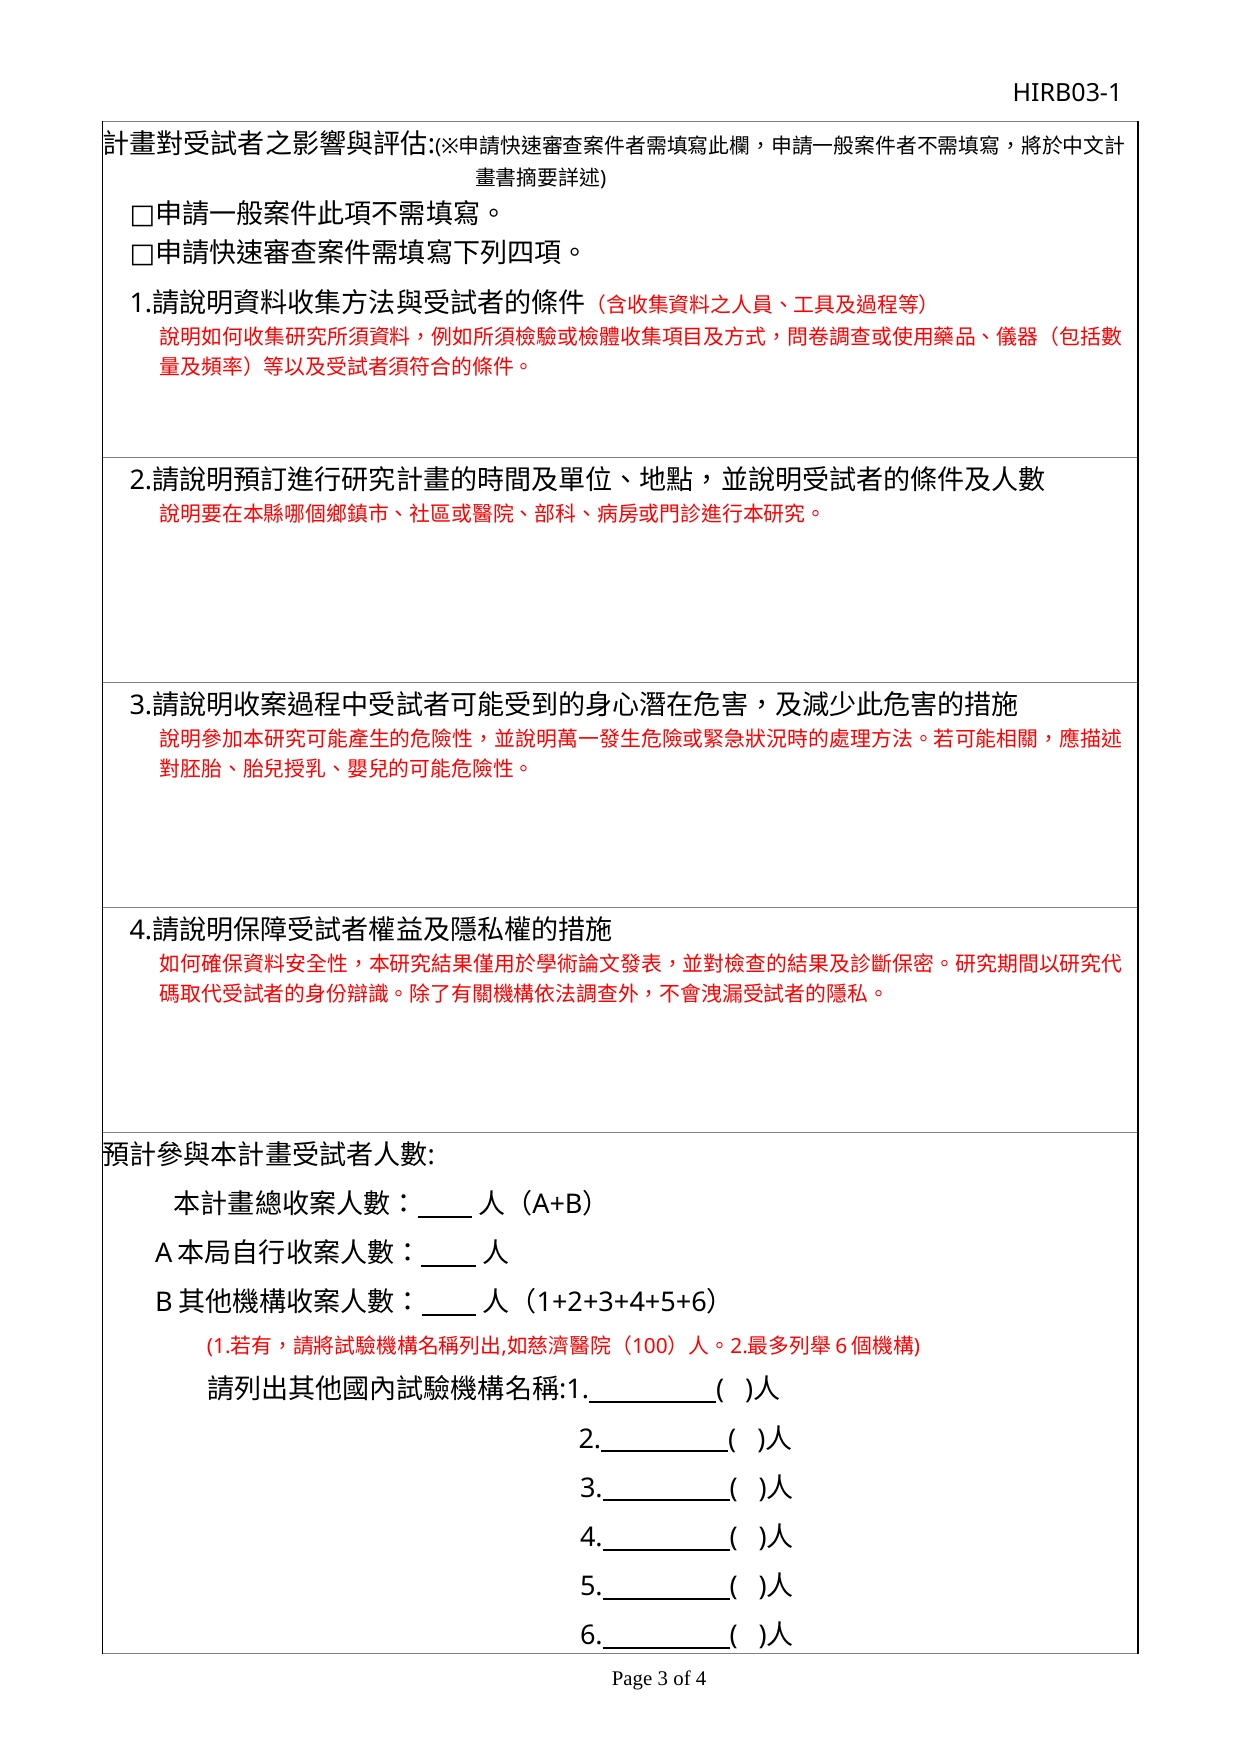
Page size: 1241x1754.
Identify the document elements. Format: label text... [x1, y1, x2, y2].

table_cell 預計參與本計畫受試者人數: 本計畫總收案人數： 人（A+B） A本局自行收案人數： 人 B其他機構收案人數： 人（1+2+3+4+5+6） (1.若有，請將試驗機構名稱列出,如慈濟醫院（100）人。2.最多列舉6個機構) 請列出其他國內試驗機構名稱:1. ( )人 2. ( )人 3. ( )人 4. ( )人 5. ( )人 6. ( )人 [103, 1133, 1137, 1653]
table_header 計畫對受試者之影響與評估:(※申請快速審查案件者需填寫此欄，申請一般案件者不需填寫，將於中文計畫書摘要詳述) □申請一般案件此項不需填寫。 [103, 122, 1137, 231]
table_cell 4.請說明保障受試者權益及隱私權的措施 如何確保資料安全性，本研究結果僅用於學術論文發表，並對檢查的結果及診斷保密。研究期間以研究代碼取代受試者的身份辯識。除了有關機構依法調查外，不會洩漏受試者的隱私。 [103, 908, 1137, 1131]
table_cell 3.請說明收案過程中受試者可能受到的身心潛在危害，及減少此危害的措施 說明參加本研究可能產生的危險性，並說明萬一發生危險或緊急狀況時的處理方法。若可能相關，應描述對胚胎、胎兒授乳、嬰兒的可能危險性。 [103, 683, 1137, 906]
table_cell □申請快速審查案件需填寫下列四項。 1.請說明資料收集方法與受試者的條件（含收集資料之人員、工具及過程等） 說明如何收集研究所須資料，例如所須檢驗或檢體收集項目及方式，問卷調查或使用藥品、儀器（包括數量及頻率）等以及受試者須符合的條件。 [103, 231, 1137, 456]
table_cell 2.請說明預訂進行研究計畫的時間及單位、地點，並說明受試者的條件及人數 說明要在本縣哪個鄉鎮市、社區或醫院、部科、病房或門診進行本研究。 [103, 458, 1137, 681]
